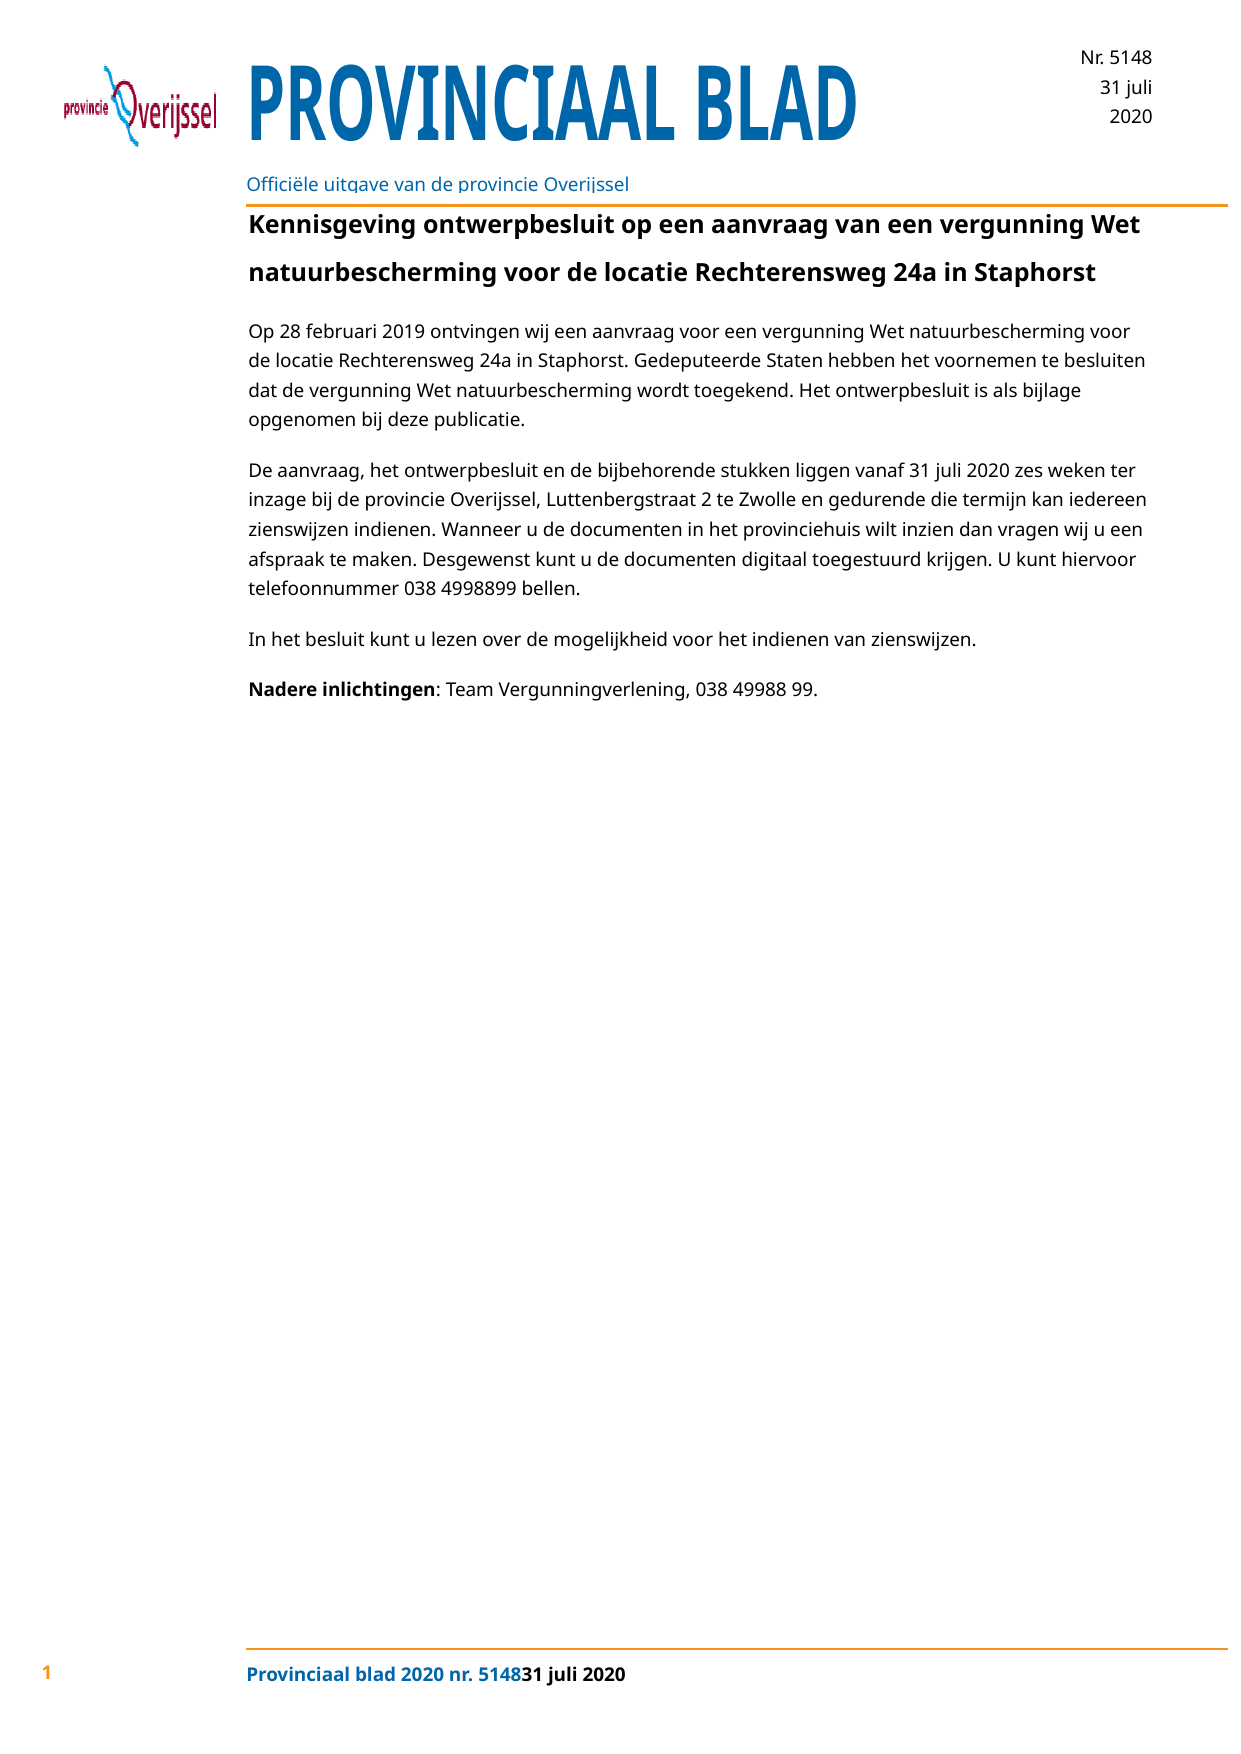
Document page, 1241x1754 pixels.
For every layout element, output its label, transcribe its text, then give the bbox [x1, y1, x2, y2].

text Nadere inlichtingen: Team Vergunningverlening, 038 49988 99. [248, 676, 1152, 702]
text De aanvraag, het ontwerpbesluit en de bijbehorende stukken liggen vanaf 31 juli 2020 zes weken ter inzage bij de provincie Overijssel, Luttenbergstraat 2 te Zwolle en gedurende die termijn kan iedereen zienswijzen indienen. Wanneer u de documenten in het provinciehuis wilt inzien dan vragen wij u een afspraak te maken. Desgewenst kunt u de documenten digitaal toegestuurd krijgen. U kunt hiervoor telefoonnummer 038 4998899 bellen. [248, 457, 1152, 601]
text In het besluit kunt u lezen over de mogelijkheid voor het indienen van zienswijzen. [248, 626, 1152, 652]
text Kennisgeving ontwerpbesluit op een aanvraag van een vergunning Wet natuurbescherming voor de locatie Rechterensweg 24a in Staphorst [248, 207, 1152, 288]
text Op 28 februari 2019 ontvingen wij een aanvraag voor een vergunning Wet natuurbescherming voor de locatie Rechterensweg 24a in Staphorst. Gedeputeerde Staten hebben het voornemen te besluiten dat de vergunning Wet natuurbescherming wordt toegekend. Het ontwerpbesluit is als bijlage opgenomen bij deze publicatie. [248, 318, 1152, 432]
picture [41, 47, 231, 172]
